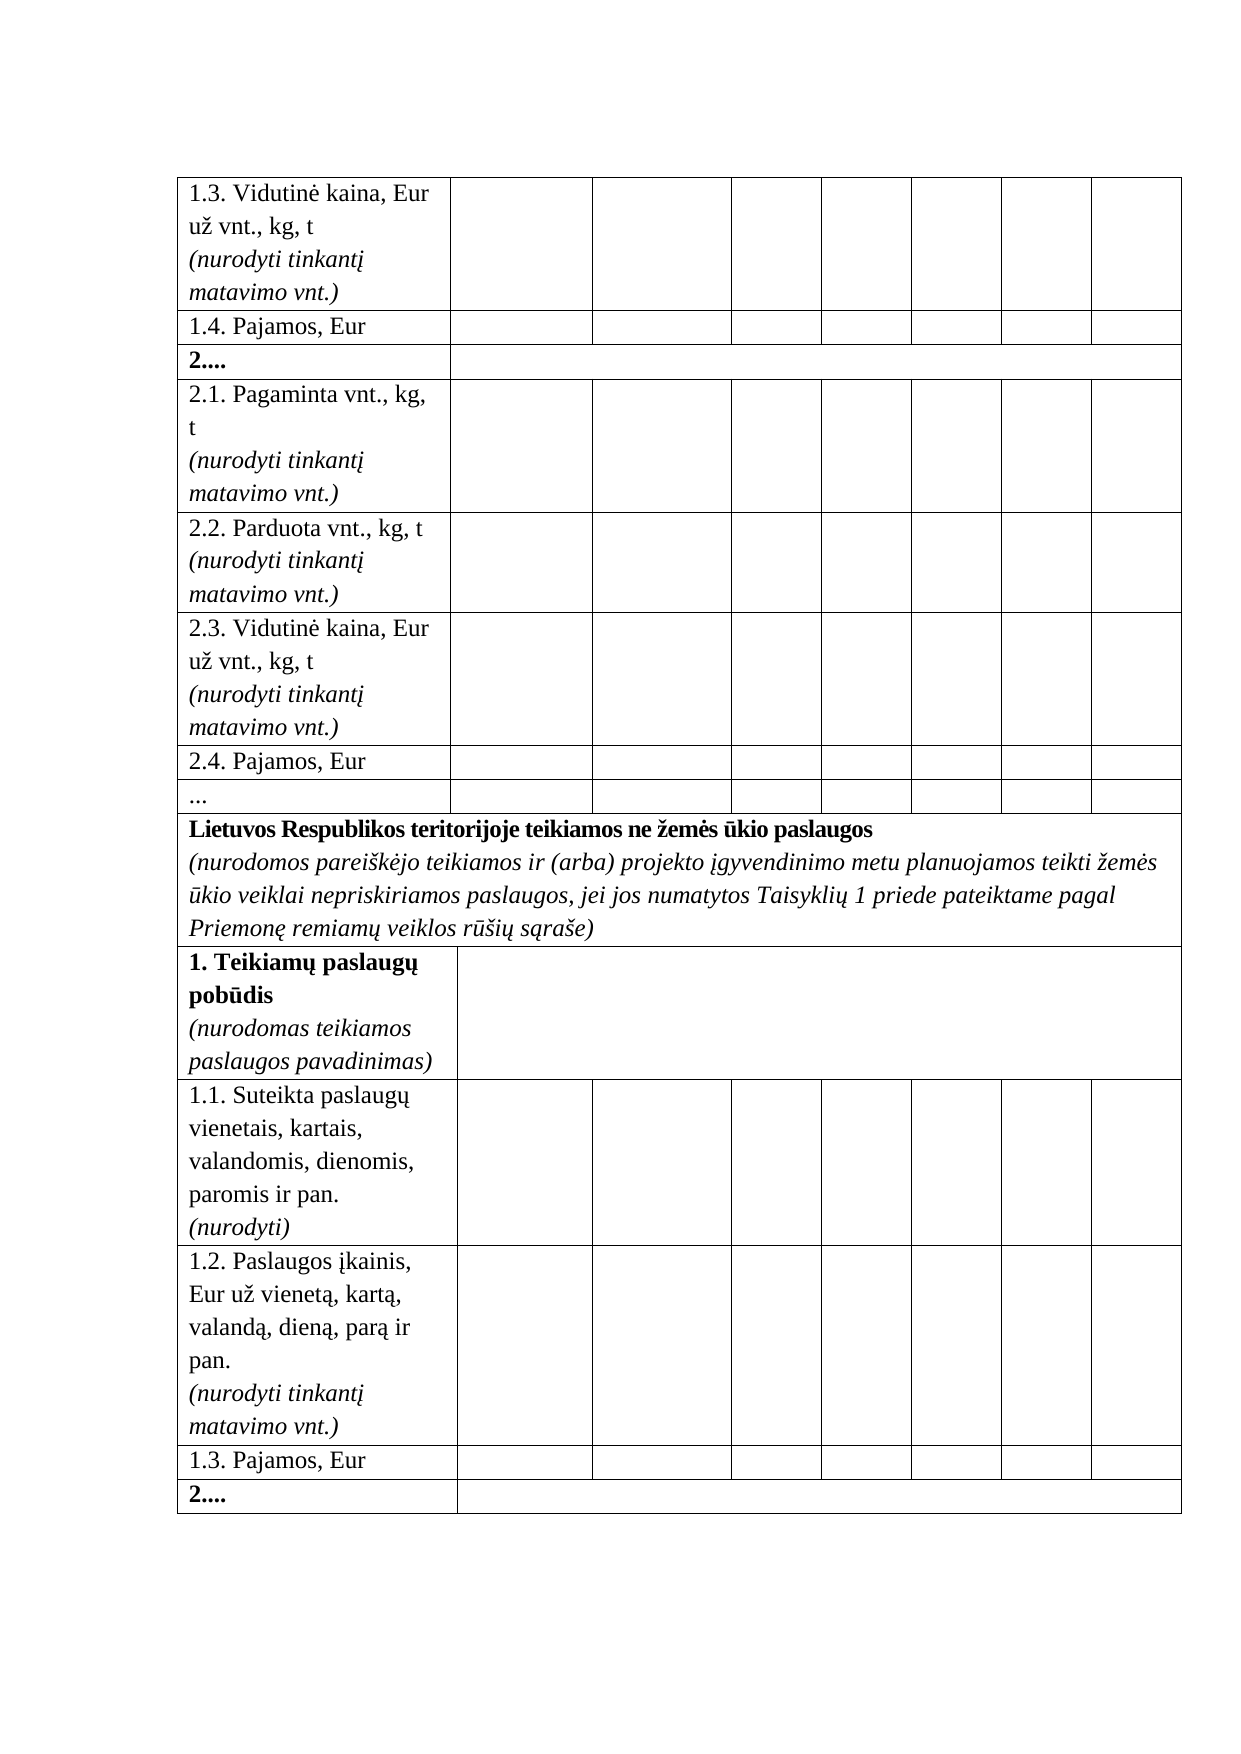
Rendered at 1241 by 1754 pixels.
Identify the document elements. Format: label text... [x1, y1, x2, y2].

table_cell [732, 513, 821, 612]
table_cell [732, 746, 821, 779]
table_cell [1092, 1246, 1181, 1444]
table_cell [1092, 380, 1181, 512]
table_cell [593, 380, 731, 512]
table_cell [822, 380, 911, 512]
table_cell [593, 1246, 731, 1444]
table_cell [1002, 311, 1091, 344]
table_cell [822, 780, 911, 813]
table_cell [822, 613, 911, 745]
table_cell [732, 613, 821, 745]
table_cell [1002, 1080, 1091, 1245]
table_cell 1.3. Vidutinė kaina, Eur už vnt., kg, t (nurodyti tinkantį matavimo vnt.) [178, 178, 450, 310]
table_cell ... [178, 780, 450, 813]
table_cell [458, 1446, 592, 1478]
table_cell [912, 513, 1001, 612]
table_cell [451, 513, 592, 612]
table_cell [1092, 780, 1181, 813]
table_cell [732, 1080, 821, 1245]
table_cell [451, 311, 592, 344]
table_cell [458, 947, 1181, 1079]
table_cell [593, 1080, 731, 1245]
table_cell 2.2. Parduota vnt., kg, t (nurodyti tinkantį matavimo vnt.) [178, 513, 450, 612]
table_cell [451, 746, 592, 779]
table_cell [732, 311, 821, 344]
table_cell [732, 780, 821, 813]
table_cell [1002, 380, 1091, 512]
table_cell [912, 613, 1001, 745]
table_cell [593, 513, 731, 612]
table_cell [593, 613, 731, 745]
table_cell [1092, 1080, 1181, 1245]
table_cell [822, 513, 911, 612]
table_cell [1092, 178, 1181, 310]
table_cell [451, 178, 592, 310]
table_cell [1002, 1246, 1091, 1444]
table_cell [1092, 311, 1181, 344]
table_cell [822, 311, 911, 344]
table_cell 2.... [178, 345, 450, 378]
table_cell [1092, 613, 1181, 745]
table_cell [458, 1080, 592, 1245]
table_cell [822, 178, 911, 310]
table_cell [732, 178, 821, 310]
table_cell [451, 345, 1181, 378]
table_cell [822, 746, 911, 779]
table_cell 1.4. Pajamos, Eur [178, 311, 450, 344]
table_cell [1002, 613, 1091, 745]
table_cell [912, 746, 1001, 779]
table_cell [593, 1446, 731, 1478]
table_cell [1002, 780, 1091, 813]
table_cell [822, 1080, 911, 1245]
table_cell [1092, 1446, 1181, 1478]
table_cell [1002, 178, 1091, 310]
table_cell 1.1. Suteikta paslaugų vienetais, kartais, valandomis, dienomis, paromis ir pan. (nurodyti) [178, 1080, 457, 1245]
table_cell 1.2. Paslaugos įkainis, Eur už vienetą, kartą, valandą, dieną, parą ir pan. (nurodyti tinkantį matavimo vnt.) [178, 1246, 457, 1444]
table_cell 1. Teikiamų paslaugų pobūdis (nurodomas teikiamos paslaugos pavadinimas) [178, 947, 457, 1079]
table_cell 2.... [178, 1480, 457, 1513]
table_cell [912, 780, 1001, 813]
table_cell [822, 1246, 911, 1444]
table_cell [1002, 1446, 1091, 1478]
table_cell 2.1. Pagaminta vnt., kg, t (nurodyti tinkantį matavimo vnt.) [178, 380, 450, 512]
table_cell [912, 311, 1001, 344]
table_cell [732, 1246, 821, 1444]
table_cell [1092, 513, 1181, 612]
table_cell [912, 178, 1001, 310]
table_cell [593, 311, 731, 344]
table_cell [451, 380, 592, 512]
table_cell 2.4. Pajamos, Eur [178, 746, 450, 779]
table_cell [732, 380, 821, 512]
table_cell [732, 1446, 821, 1478]
table_cell [458, 1480, 1181, 1513]
table_cell [593, 178, 731, 310]
table_cell [912, 380, 1001, 512]
table_cell [1002, 513, 1091, 612]
table_cell [822, 1446, 911, 1478]
table_cell [912, 1080, 1001, 1245]
table_cell [451, 613, 592, 745]
table_cell 2.3. Vidutinė kaina, Eur už vnt., kg, t (nurodyti tinkantį matavimo vnt.) [178, 613, 450, 745]
table_cell [912, 1246, 1001, 1444]
table_cell [1002, 746, 1091, 779]
table_cell 1.3. Pajamos, Eur [178, 1446, 457, 1478]
table_cell [458, 1246, 592, 1444]
table_cell [912, 1446, 1001, 1478]
table_cell [451, 780, 592, 813]
table_cell Lietuvos Respublikos teritorijoje teikiamos ne žemės ūkio paslaugos (nurodomos pareiškėjo teikiamos ir (arba) projekto įgyvendinimo metu planuojamos teikti žemės ūkio veiklai nepriskiriamos paslaugos, jei jos numatytos Taisyklių 1 priede pateiktame pagal Priemonę remiamų veiklos rūšių sąraše) [178, 814, 1181, 946]
table_cell [593, 780, 731, 813]
table_cell [1092, 746, 1181, 779]
table_cell [593, 746, 731, 779]
